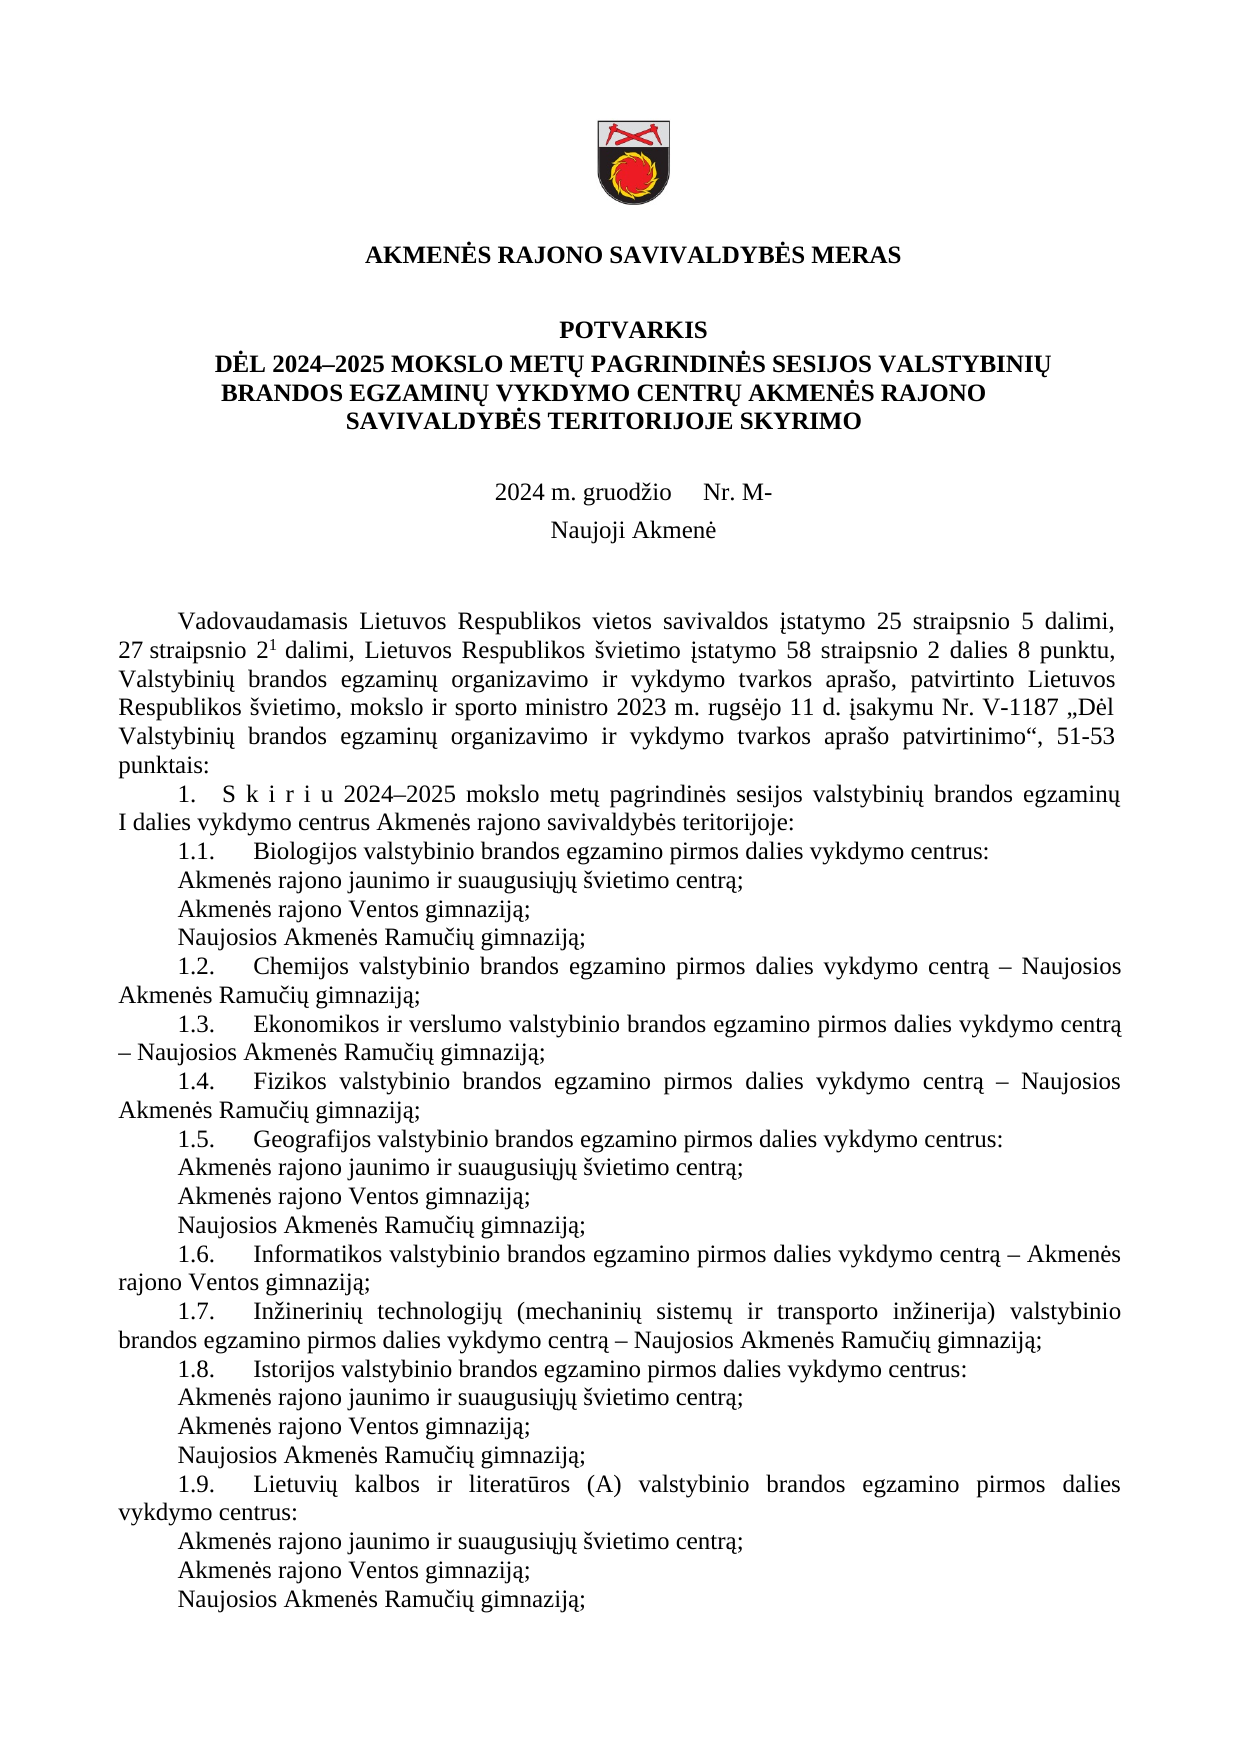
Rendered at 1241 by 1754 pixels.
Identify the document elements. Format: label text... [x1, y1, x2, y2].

text Akmenės rajono jaunimo ir suaugusiųjų švietimo centrą; [118, 1382, 1122, 1411]
list Biologijos valstybinio brandos egzamino pirmos dalies vykdymo centrus: [118, 836, 1122, 865]
table_cell AKMENĖS RAJONO SAVIVALDYBĖS MERAS [129, 235, 1078, 273]
text Akmenės rajono Ventos gimnaziją; [118, 1411, 1122, 1440]
list Chemijos valstybinio brandos egzamino pirmos dalies vykdymo centrą – Naujosios Akmenės Ramučių gimnaziją; [118, 951, 1122, 1009]
text Vadovaudamasis Lietuvos Respublikos vietos savivaldos įstatymo 25 straipsnio 5 dalimi, 27 straipsnio 21 dalimi, Lietuvos Respublikos švietimo įstatymo 58 straipsnio 2 dalies 8 punktu, Valstybinių brandos egzaminų organizavimo ir vykdymo tvarkos aprašo, patvirtinto Lietuvos Respublikos švietimo, mokslo ir sporto ministro 2023 m. rugsėjo 11 d. įsakymu Nr. V-1187 „Dėl Valstybinių brandos egzaminų organizavimo ir vykdymo tvarkos aprašo patvirtinimo“, 51-53 punktais: [118, 606, 1116, 779]
table_header [672, 118, 1078, 207]
text Akmenės rajono Ventos gimnaziją; [156, 1555, 1122, 1584]
text Akmenės rajono jaunimo ir suaugusiųjų švietimo centrą; [156, 1152, 1122, 1181]
text Akmenės rajono Ventos gimnaziją; [156, 1181, 1122, 1210]
table_cell 2024 m. gruodžio Nr. M- [129, 473, 1078, 511]
table_cell [129, 435, 1078, 473]
text Naujosios Akmenės Ramučių gimnaziją; [118, 1210, 1122, 1239]
list Geografijos valstybinio brandos egzamino pirmos dalies vykdymo centrus: [118, 1124, 1122, 1152]
list Fizikos valstybinio brandos egzamino pirmos dalies vykdymo centrą – Naujosios Akmenės Ramučių gimnaziją; [118, 1066, 1122, 1124]
text Akmenės rajono Ventos gimnaziją; [118, 894, 1122, 922]
table_cell [129, 273, 1078, 311]
list Lietuvių kalbos ir literatūros (A) valstybinio brandos egzamino pirmos dalies vykdymo centrus: [118, 1469, 1122, 1526]
text Naujosios Akmenės Ramučių gimnaziją; [118, 922, 1122, 951]
text Akmenės rajono jaunimo ir suaugusiųjų švietimo centrą; [118, 865, 1122, 894]
text Naujosios Akmenės Ramučių gimnaziją; [118, 1440, 1122, 1469]
table_cell [129, 207, 1078, 235]
table_cell DĖL 2024–2025 MOKSLO METŲ PAGRINDINĖS SESIJOS VALSTYBINIŲ BRANDOS EGZAMINŲ VYKDYMO CENTRŲ AKMENĖS RAJONO SAVIVALDYBĖS TERITORIJOJE SKYRIMO [129, 349, 1078, 435]
table_header [118, 118, 1145, 549]
text Akmenės rajono jaunimo ir suaugusiųjų švietimo centrą; [156, 1526, 1122, 1555]
list Inžinerinių technologijų (mechaninių sistemų ir transporto inžinerija) valstybinio brandos egzamino pirmos dalies vykdymo centrą – Naujosios Akmenės Ramučių gimnaziją; [118, 1296, 1122, 1354]
table_cell POTVARKIS [129, 311, 1078, 349]
list Informatikos valstybinio brandos egzamino pirmos dalies vykdymo centrą – Akmenės rajono Ventos gimnaziją; [118, 1239, 1122, 1296]
text Naujosios Akmenės Ramučių gimnaziją; [156, 1584, 1122, 1612]
table_cell Naujoji Akmenė [129, 511, 1078, 548]
table_header [129, 118, 595, 207]
list Ekonomikos ir verslumo valstybinio brandos egzamino pirmos dalies vykdymo centrą – Naujosios Akmenės Ramučių gimnaziją; [118, 1009, 1122, 1066]
list Istorijos valstybinio brandos egzamino pirmos dalies vykdymo centrus: [118, 1354, 1122, 1382]
list S k i r i u 2024–2025 mokslo metų pagrindinės sesijos valstybinių brandos egzaminų I dalies vykdymo centrus Akmenės rajono savivaldybės teritorijoje: [118, 779, 1122, 836]
